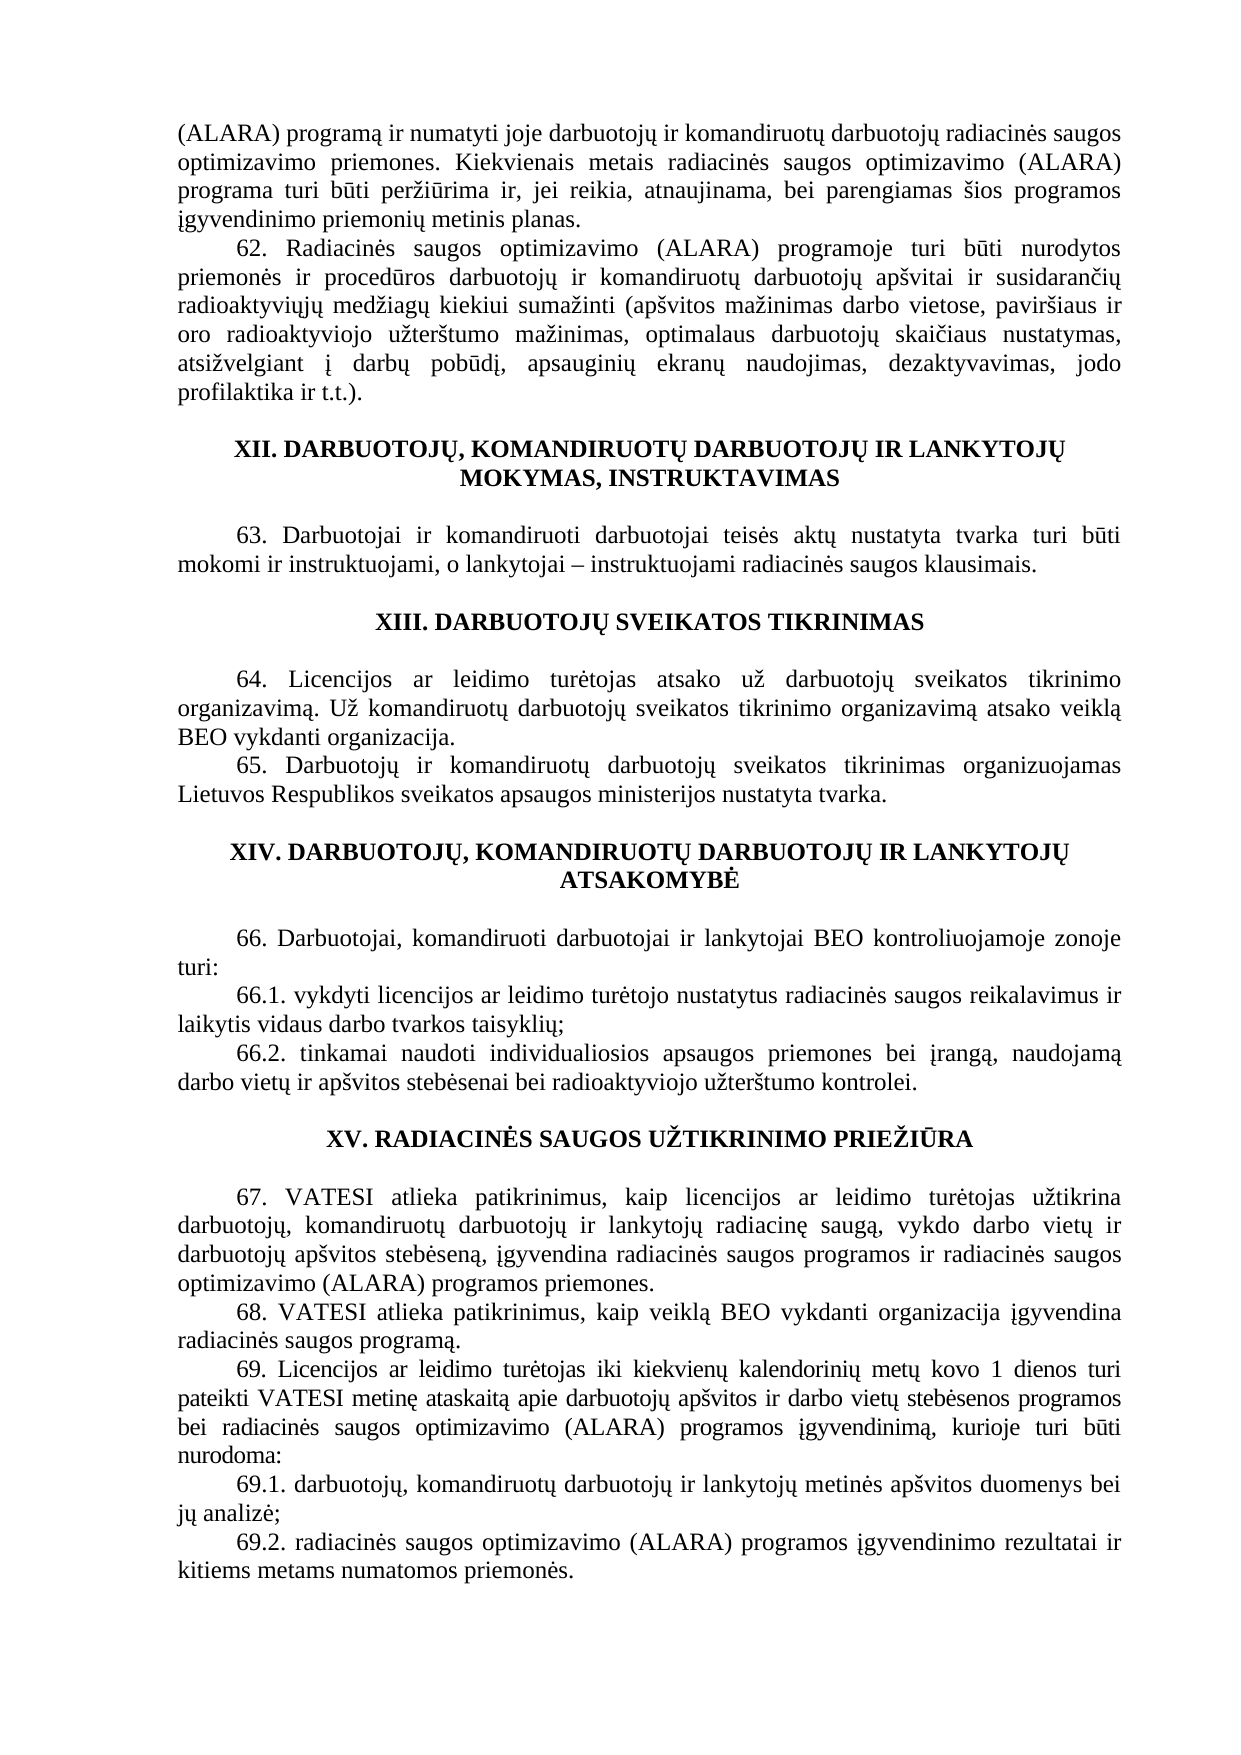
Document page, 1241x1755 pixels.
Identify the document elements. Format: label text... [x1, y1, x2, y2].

text XII. DARBUOTOJŲ, KOMANDIRUOTŲ DARBUOTOJŲ IR LANKYTOJŲ MOKYMAS, INSTRUKTAVIMAS [177, 434, 1122, 492]
text 69.1. darbuotojų, komandiruotų darbuotojų ir lankytojų metinės apšvitos duomenys bei jų analizė; [177, 1469, 1122, 1527]
text XV. RADIACINĖS SAUGOS UŽTIKRINIMO PRIEŽIŪRA [177, 1124, 1122, 1153]
text 63. Darbuotojai ir komandiruoti darbuotojai teisės aktų nustatyta tvarka turi būti mokomi ir instruktuojami, o lankytojai – instruktuojami radiacinės saugos klausimais. [177, 521, 1122, 578]
text XIV. DARBUOTOJŲ, KOMANDIRUOTŲ DARBUOTOJŲ IR LANKYTOJŲ ATSAKOMYBĖ [177, 837, 1122, 894]
text 69.2. radiacinės saugos optimizavimo (ALARA) programos įgyvendinimo rezultatai ir kitiems metams numatomos priemonės. [177, 1527, 1122, 1584]
text 68. VATESI atlieka patikrinimus, kaip veiklą BEO vykdanti organizacija įgyvendina radiacinės saugos programą. [177, 1297, 1122, 1354]
text 66. Darbuotojai, komandiruoti darbuotojai ir lankytojai BEO kontroliuojamoje zonoje turi: [177, 923, 1122, 981]
text 66.2. tinkamai naudoti individualiosios apsaugos priemones bei įrangą, naudojamą darbo vietų ir apšvitos stebėsenai bei radioaktyviojo užterštumo kontrolei. [177, 1038, 1122, 1096]
text 65. Darbuotojų ir komandiruotų darbuotojų sveikatos tikrinimas organizuojamas Lietuvos Respublikos sveikatos apsaugos ministerijos nustatyta tvarka. [177, 751, 1122, 808]
text 69. Licencijos ar leidimo turėtojas iki kiekvienų kalendorinių metų kovo 1 dienos turi pateikti VATESI metinę ataskaitą apie darbuotojų apšvitos ir darbo vietų stebėsenos programos bei radiacinės saugos optimizavimo (ALARA) programos įgyvendinimą, kurioje turi būti nurodoma: [177, 1354, 1122, 1469]
text (ALARA) programą ir numatyti joje darbuotojų ir komandiruotų darbuotojų radiacinės saugos optimizavimo priemones. Kiekvienais metais radiacinės saugos optimizavimo (ALARA) programa turi būti peržiūrima ir, jei reikia, atnaujinama, bei parengiamas šios programos įgyvendinimo priemonių metinis planas. [177, 118, 1122, 233]
text 62. Radiacinės saugos optimizavimo (ALARA) programoje turi būti nurodytos priemonės ir procedūros darbuotojų ir komandiruotų darbuotojų apšvitai ir susidarančių radioaktyviųjų medžiagų kiekiui sumažinti (apšvitos mažinimas darbo vietose, paviršiaus ir oro radioaktyviojo užterštumo mažinimas, optimalaus darbuotojų skaičiaus nustatymas, atsižvelgiant į darbų pobūdį, apsauginių ekranų naudojimas, dezaktyvavimas, jodo profilaktika ir t.t.). [177, 233, 1122, 406]
text 64. Licencijos ar leidimo turėtojas atsako už darbuotojų sveikatos tikrinimo organizavimą. Už komandiruotų darbuotojų sveikatos tikrinimo organizavimą atsako veiklą BEO vykdanti organizacija. [177, 664, 1122, 751]
text 67. VATESI atlieka patikrinimus, kaip licencijos ar leidimo turėtojas užtikrina darbuotojų, komandiruotų darbuotojų ir lankytojų radiacinę saugą, vykdo darbo vietų ir darbuotojų apšvitos stebėseną, įgyvendina radiacinės saugos programos ir radiacinės saugos optimizavimo (ALARA) programos priemones. [177, 1182, 1122, 1297]
text XIII. DARBUOTOJŲ SVEIKATOS TIKRINIMAS [177, 607, 1122, 636]
text 66.1. vykdyti licencijos ar leidimo turėtojo nustatytus radiacinės saugos reikalavimus ir laikytis vidaus darbo tvarkos taisyklių; [177, 981, 1122, 1038]
